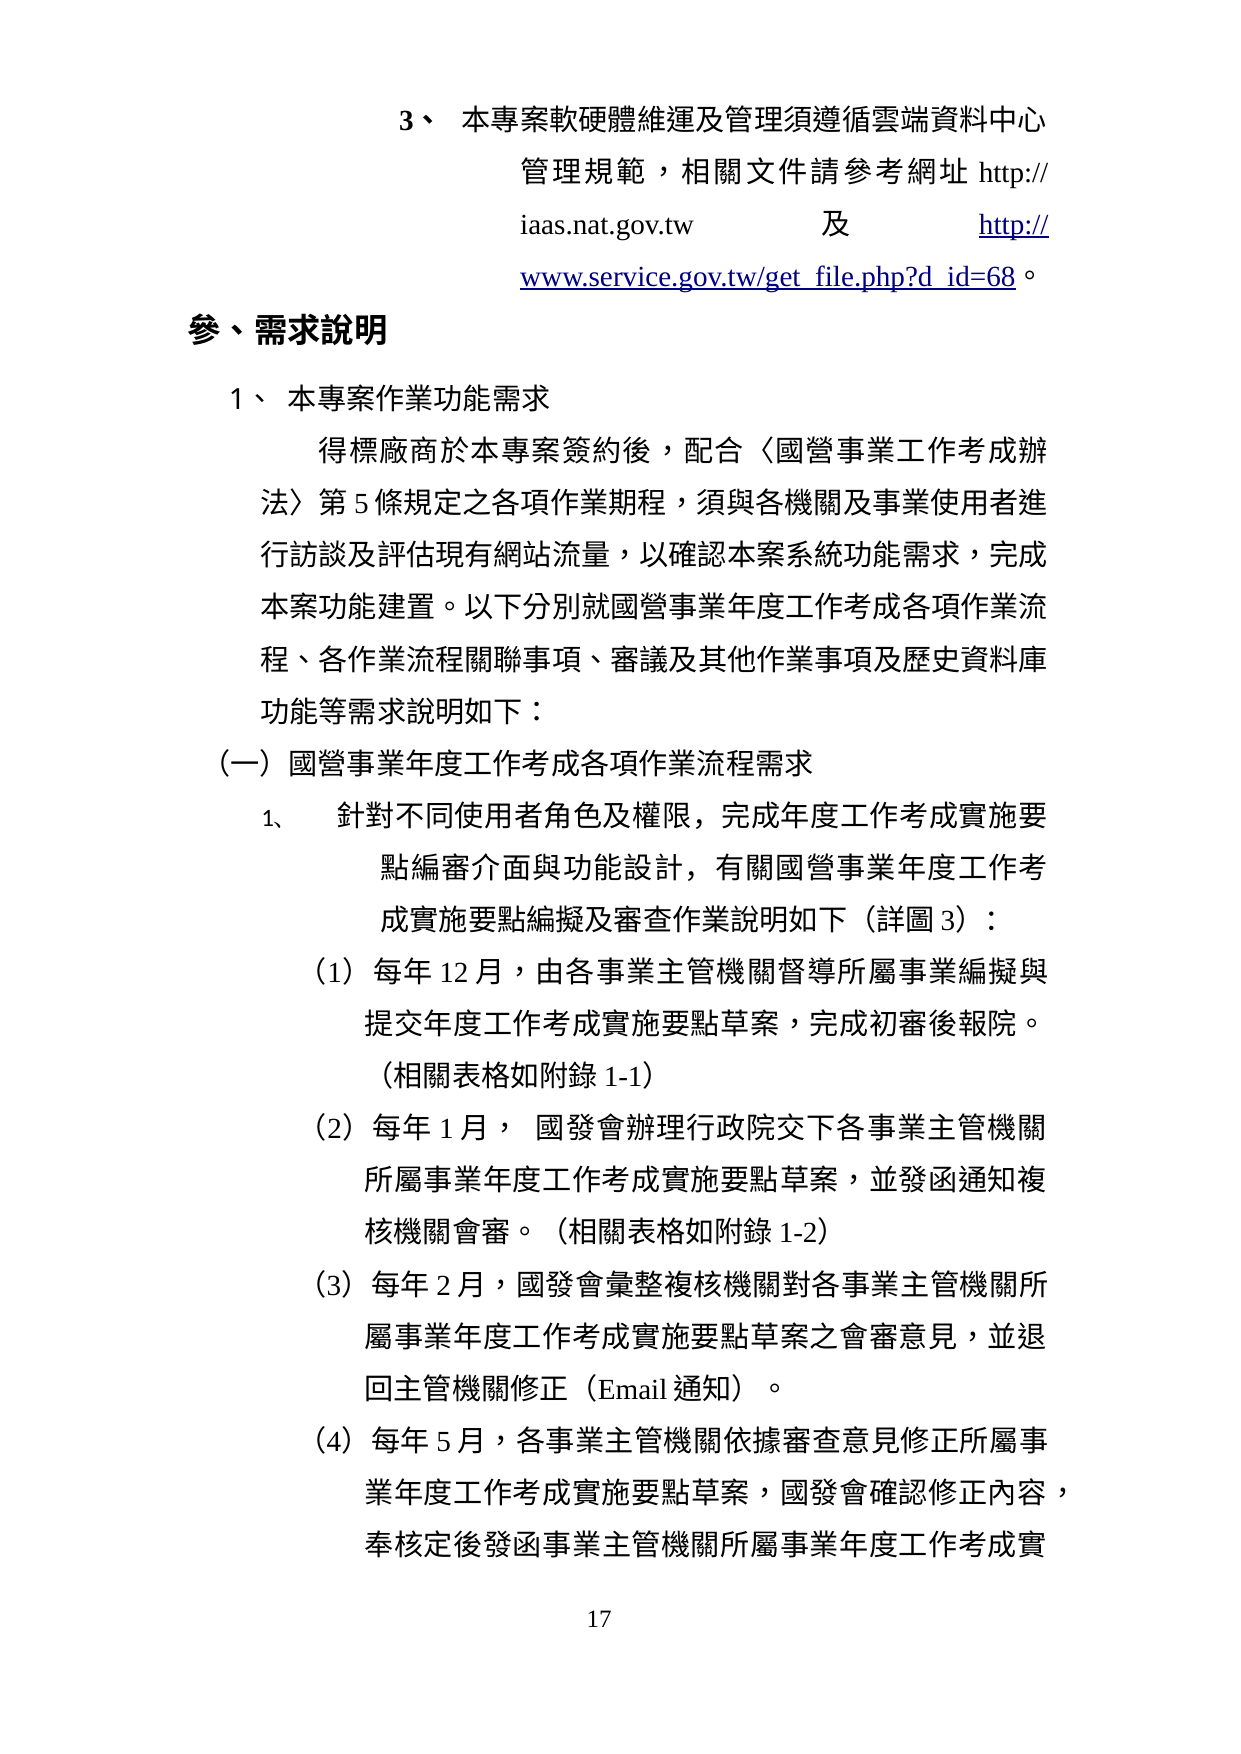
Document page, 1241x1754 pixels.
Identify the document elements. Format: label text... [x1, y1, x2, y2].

text （3）每年2月，國發會彙整複核機關對各事業主管機關所屬事業年度工作考成實施要點草案之會審意見，並退回主管機關修正（Email通知）。 [297, 1253, 1048, 1409]
text （4）每年5月，各事業主管機關依據審查意見修正所屬事業年度工作考成實施要點草案，國發會確認修正內容，奉核定後發函事業主管機關所屬事業年度工作考成實施要點核定版，並於國發會網站公告。 [297, 1409, 1048, 1566]
list 針對不同使用者角色及權限，完成年度工作考成實施要點編審介面與功能設計，有關國營事業年度工作考成實施要點編擬及審查作業說明如下（詳圖3）： [261, 784, 1048, 941]
text 得標廠商於本專案簽約後，配合〈國營事業工作考成辦法〉第5條規定之各項作業期程，須與各機關及事業使用者進行訪談及評估現有網站流量，以確認本案系統功能需求，完成本案功能建置。以下分別就國營事業年度工作考成各項作業流程、各作業流程關聯事項、審議及其他作業事項及歷史資料庫功能等需求說明如下： [260, 420, 1048, 732]
list 需求說明 [187, 316, 1048, 349]
text （1）每年12月，由各事業主管機關督導所屬事業編擬與提交年度工作考成實施要點草案，完成初審後報院。（相關表格如附錄1-1） [297, 941, 1048, 1097]
text （2）每年1月， 國發會辦理行政院交下各事業主管機關所屬事業年度工作考成實施要點草案，並發函通知複核機關會審。（相關表格如附錄1-2） [297, 1097, 1048, 1253]
text （一）國營事業年度工作考成各項作業流程需求 [201, 732, 1048, 784]
list 本專案作業功能需求 [228, 368, 1048, 420]
list 本專案軟硬體維運及管理須遵循雲端資料中心管理規範，相關文件請參考網址http://iaas.nat.gov.tw及http://www.service.gov.tw/get_file.php?d_id=68。 [399, 89, 1048, 297]
